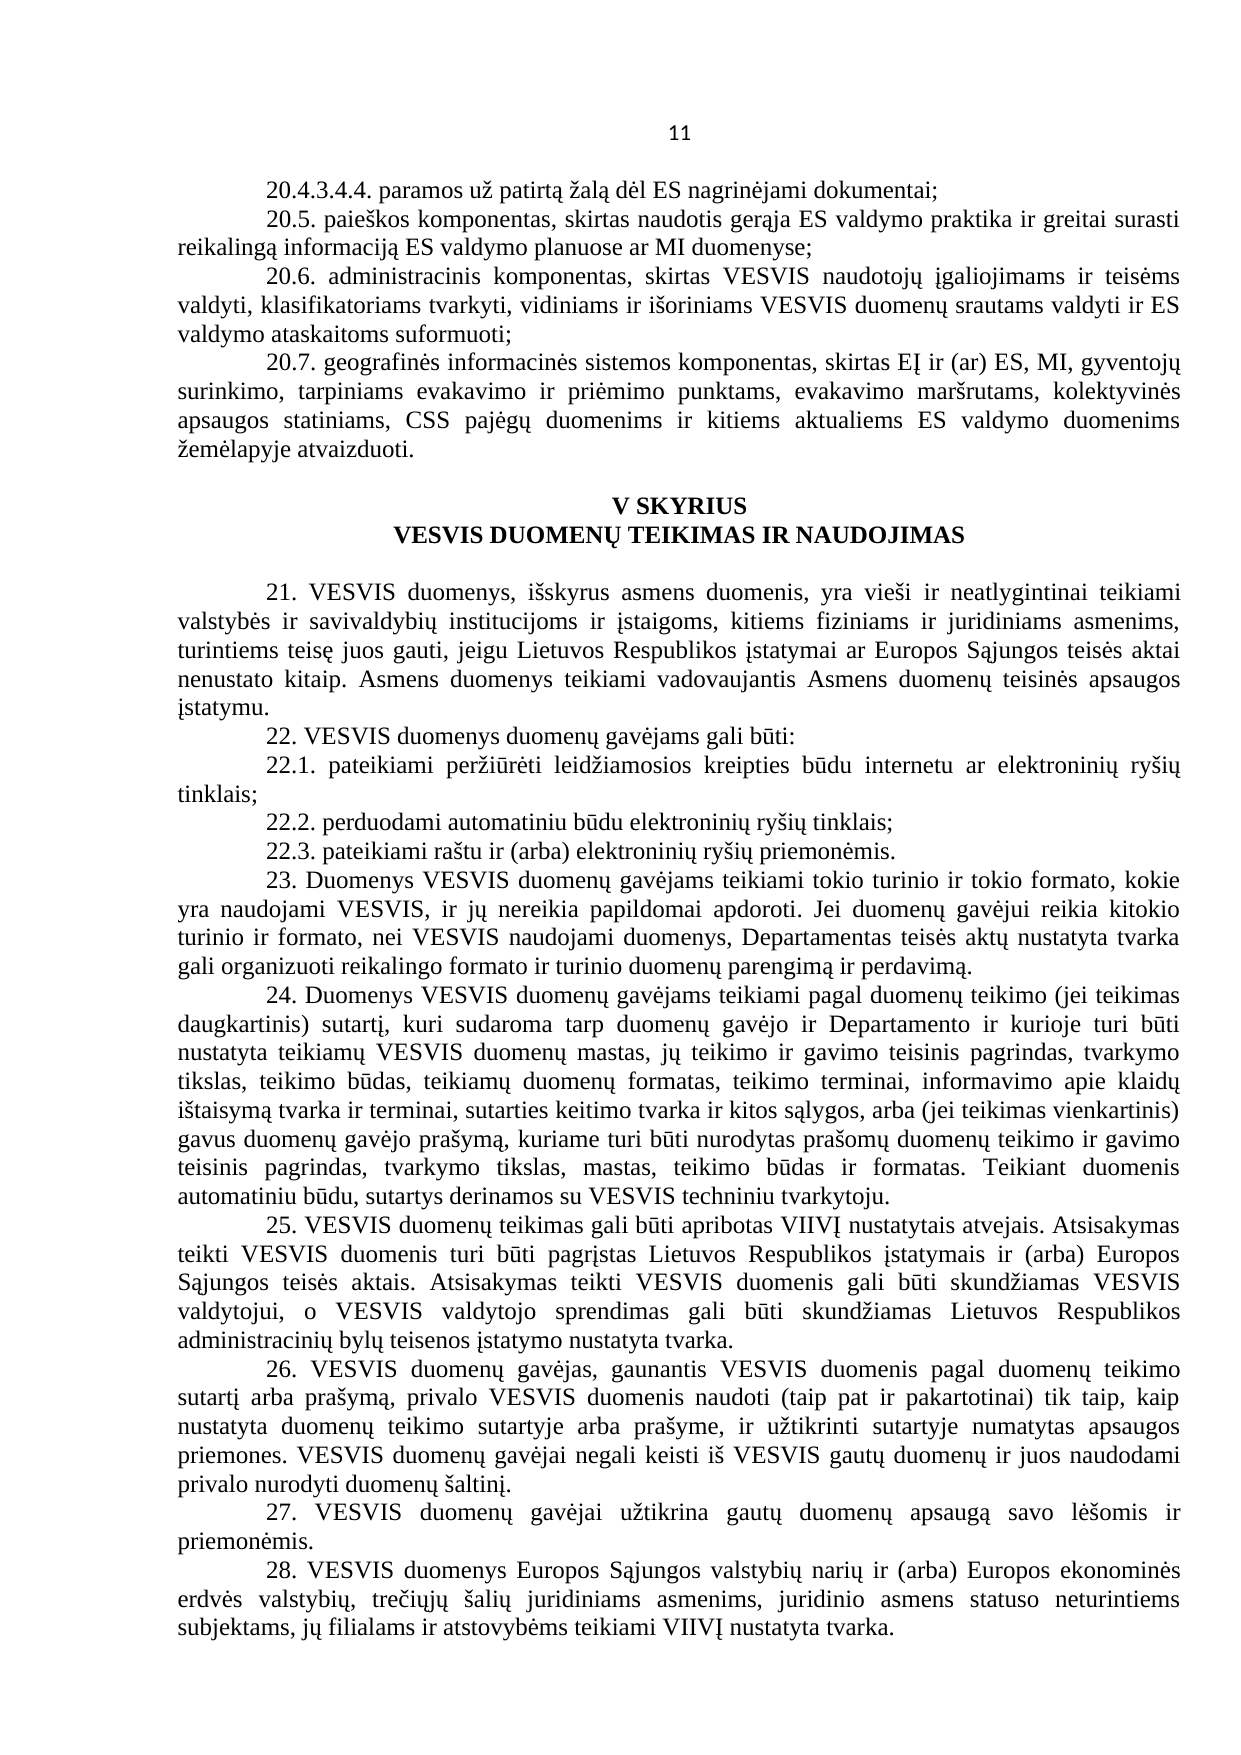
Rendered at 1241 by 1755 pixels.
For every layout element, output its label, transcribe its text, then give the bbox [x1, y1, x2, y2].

text VESVIS DUOMENŲ TEIKIMAS IR NAUDOJIMAS [177, 520, 1181, 549]
text 24. Duomenys VESVIS duomenų gavėjams teikiami pagal duomenų teikimo (jei teikimas daugkartinis) sutartį, kuri sudaroma tarp duomenų gavėjo ir Departamento ir kurioje turi būti nustatyta teikiamų VESVIS duomenų mastas, jų teikimo ir gavimo teisinis pagrindas, tvarkymo tikslas, teikimo būdas, teikiamų duomenų formatas, teikimo terminai, informavimo apie klaidų ištaisymą tvarka ir terminai, sutarties keitimo tvarka ir kitos sąlygos, arba (jei teikimas vienkartinis) gavus duomenų gavėjo prašymą, kuriame turi būti nurodytas prašomų duomenų teikimo ir gavimo teisinis pagrindas, tvarkymo tikslas, mastas, teikimo būdas ir formatas. Teikiant duomenis automatiniu būdu, sutartys derinamos su VESVIS techniniu tvarkytoju. [177, 980, 1181, 1210]
text 27. VESVIS duomenų gavėjai užtikrina gautų duomenų apsaugą savo lėšomis ir priemonėmis. [177, 1497, 1181, 1555]
text 22.1. pateikiami peržiūrėti leidžiamosios kreipties būdu internetu ar elektroninių ryšių tinklais; [177, 750, 1181, 807]
text 23. Duomenys VESVIS duomenų gavėjams teikiami tokio turinio ir tokio formato, kokie yra naudojami VESVIS, ir jų nereikia papildomai apdoroti. Jei duomenų gavėjui reikia kitokio turinio ir formato, nei VESVIS naudojami duomenys, Departamentas teisės aktų nustatyta tvarka gali organizuoti reikalingo formato ir turinio duomenų parengimą ir perdavimą. [177, 865, 1181, 980]
text V SKYRIUS [177, 491, 1181, 520]
text 21. VESVIS duomenys, išskyrus asmens duomenis, yra vieši ir neatlygintinai teikiami valstybės ir savivaldybių institucijoms ir įstaigoms, kitiems fiziniams ir juridiniams asmenims, turintiems teisę juos gauti, jeigu Lietuvos Respublikos įstatymai ar Europos Sąjungos teisės aktai nenustato kitaip. Asmens duomenys teikiami vadovaujantis Asmens duomenų teisinės apsaugos įstatymu. [177, 577, 1181, 721]
text 25. VESVIS duomenų teikimas gali būti apribotas VIIVĮ nustatytais atvejais. Atsisakymas teikti VESVIS duomenis turi būti pagrįstas Lietuvos Respublikos įstatymais ir (arba) Europos Sąjungos teisės aktais. Atsisakymas teikti VESVIS duomenis gali būti skundžiamas VESVIS valdytojui, o VESVIS valdytojo sprendimas gali būti skundžiamas Lietuvos Respublikos administracinių bylų teisenos įstatymo nustatyta tvarka. [177, 1210, 1181, 1354]
text 20.4.3.4.4. paramos už patirtą žalą dėl ES nagrinėjami dokumentai; [266, 175, 1181, 204]
text 22. VESVIS duomenys duomenų gavėjams gali būti: [266, 721, 1181, 750]
text 26. VESVIS duomenų gavėjas, gaunantis VESVIS duomenis pagal duomenų teikimo sutartį arba prašymą, privalo VESVIS duomenis naudoti (taip pat ir pakartotinai) tik taip, kaip nustatyta duomenų teikimo sutartyje arba prašyme, ir užtikrinti sutartyje numatytas apsaugos priemones. VESVIS duomenų gavėjai negali keisti iš VESVIS gautų duomenų ir juos naudodami privalo nurodyti duomenų šaltinį. [177, 1354, 1181, 1497]
text 22.2. perduodami automatiniu būdu elektroninių ryšių tinklais; [266, 807, 1181, 836]
text 22.3. pateikiami raštu ir (arba) elektroninių ryšių priemonėmis. [266, 836, 1181, 865]
text 20.7. geografinės informacinės sistemos komponentas, skirtas EĮ ir (ar) ES, MI, gyventojų surinkimo, tarpiniams evakavimo ir priėmimo punktams, evakavimo maršrutams, kolektyvinės apsaugos statiniams, CSS pajėgų duomenims ir kitiems aktualiems ES valdymo duomenims žemėlapyje atvaizduoti. [177, 347, 1181, 462]
text 28. VESVIS duomenys Europos Sąjungos valstybių narių ir (arba) Europos ekonominės erdvės valstybių, trečiųjų šalių juridiniams asmenims, juridinio asmens statuso neturintiems subjektams, jų filialams ir atstovybėms teikiami VIIVĮ nustatyta tvarka. [177, 1555, 1181, 1641]
text 20.6. administracinis komponentas, skirtas VESVIS naudotojų įgaliojimams ir teisėms valdyti, klasifikatoriams tvarkyti, vidiniams ir išoriniams VESVIS duomenų srautams valdyti ir ES valdymo ataskaitoms suformuoti; [177, 261, 1181, 347]
text 20.5. paieškos komponentas, skirtas naudotis gerąja ES valdymo praktika ir greitai surasti reikalingą informaciją ES valdymo planuose ar MI duomenyse; [177, 204, 1181, 261]
